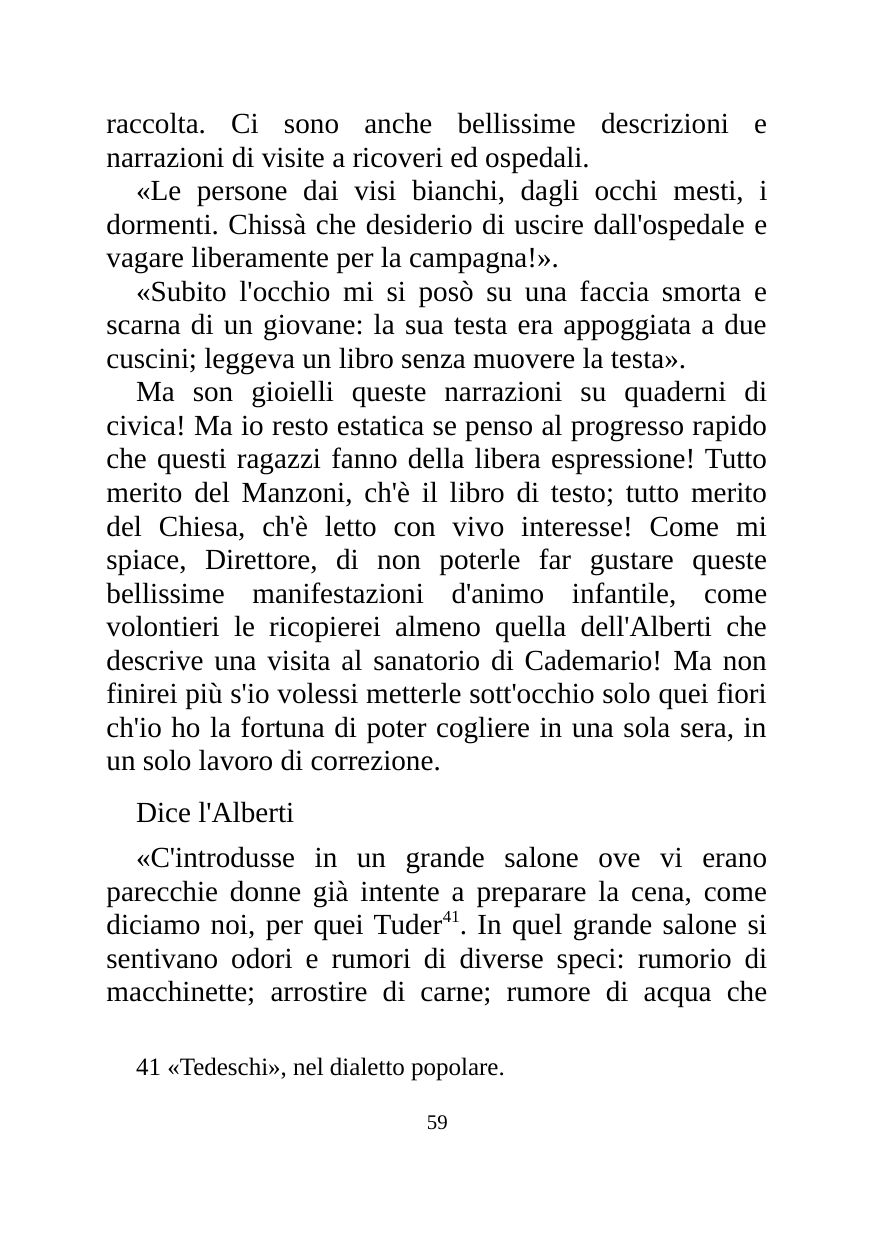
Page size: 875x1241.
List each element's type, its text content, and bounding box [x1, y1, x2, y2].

text raccolta. Ci sono anche bellissime descrizioni e narrazioni di visite a ricoveri ed ospedali. [106, 106, 768, 173]
text «Tedeschi», nel dialetto popolare. [106, 1052, 768, 1080]
text Ma son gioielli queste narrazioni su quaderni di civica! Ma io resto estatica se penso al progresso rapido che questi ragazzi fanno della libera espressione! Tutto merito del Manzoni, ch'è il libro di testo; tutto merito del Chiesa, ch'è letto con vivo interesse! Come mi spiace, Direttore, di non poterle far gustare queste bellissime manifestazioni d'animo infantile, come volontieri le ricopierei almeno quella dell'Alberti che descrive una visita al sanatorio di Cademario! Ma non finirei più s'io volessi metterle sott'occhio solo quei fiori ch'io ho la fortuna di poter cogliere in una sola sera, in un solo lavoro di correzione. [106, 374, 768, 777]
text «Subito l'occhio mi si posò su una faccia smorta e scarna di un giovane: la sua testa era appoggiata a due cuscini; leggeva un libro senza muovere la testa». [106, 274, 768, 374]
text «Le persone dai visi bianchi, dagli occhi mesti, i dormenti. Chissà che desiderio di uscire dall'ospedale e vagare liberamente per la campagna!». [106, 173, 768, 274]
text «C'introdusse in un grande salone ove vi erano parecchie donne già intente a preparare la cena, come diciamo noi, per quei Tuder. In quel grande salone si sentivano odori e rumori di diverse speci: rumorio di macchinette; arrostire di carne; rumore di acqua che [106, 840, 768, 1008]
text Dice l'Alberti [106, 795, 768, 828]
